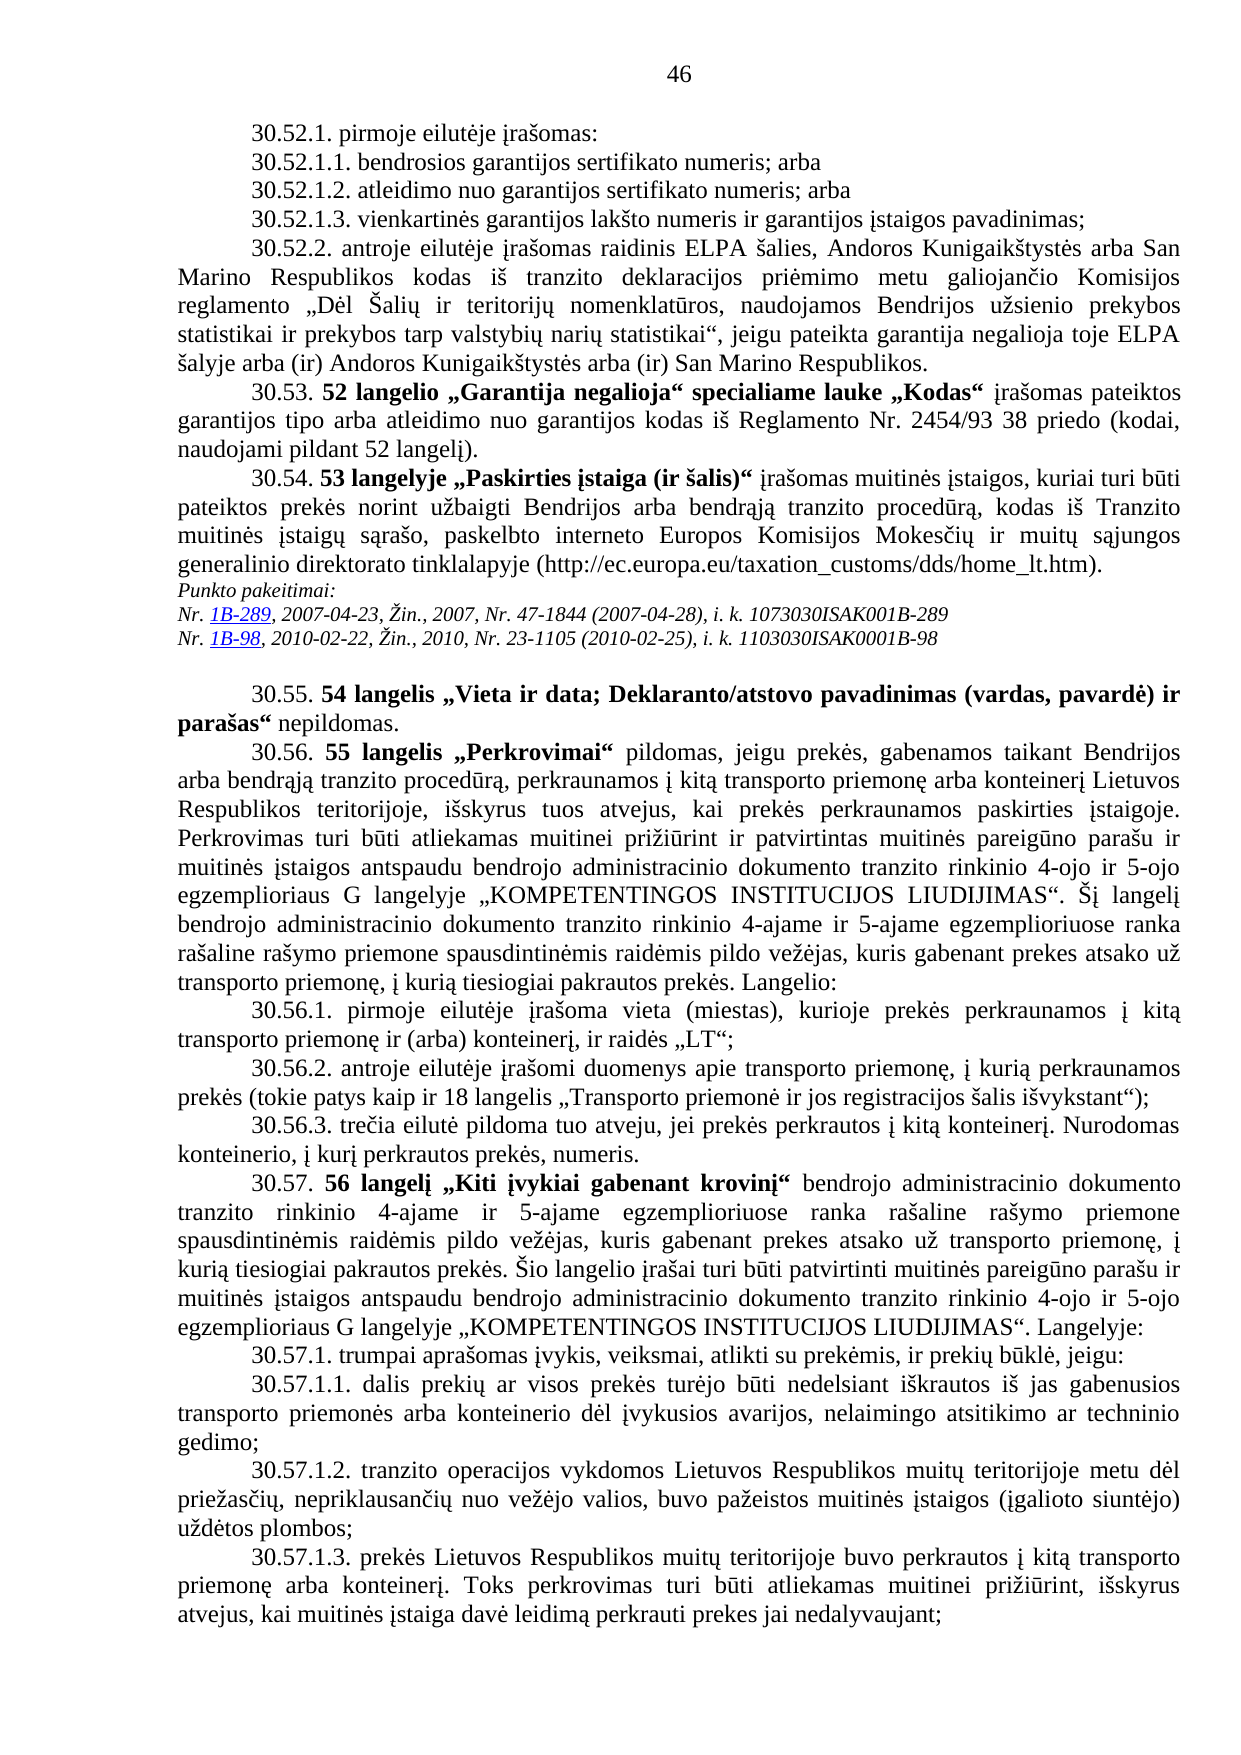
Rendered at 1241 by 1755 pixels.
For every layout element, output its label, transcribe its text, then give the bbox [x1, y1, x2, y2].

text 30.57.1.3. prekės Lietuvos Respublikos muitų teritorijoje buvo perkrautos į kitą transporto priemonę arba konteinerį. Toks perkrovimas turi būti atliekamas muitinei prižiūrint, išskyrus atvejus, kai muitinės įstaiga davė leidimą perkrauti prekes jai nedalyvaujant; [177, 1542, 1181, 1628]
text 30.52.2. antroje eilutėje įrašomas raidinis ELPA šalies, Andoros Kunigaikštystės arba San Marino Respublikos kodas iš tranzito deklaracijos priėmimo metu galiojančio Komisijos reglamento „Dėl Šalių ir teritorijų nomenklatūros, naudojamos Bendrijos užsienio prekybos statistikai ir prekybos tarp valstybių narių statistikai“, jeigu pateikta garantija negalioja toje ELPA šalyje arba (ir) Andoros Kunigaikštystės arba (ir) San Marino Respublikos. [177, 233, 1181, 377]
text 30.56.1. pirmoje eilutėje įrašoma vieta (miestas), kurioje prekės perkraunamos į kitą transporto priemonę ir (arba) konteinerį, ir raidės „LT“; [177, 995, 1181, 1053]
text 30.52.1.3. vienkartinės garantijos lakšto numeris ir garantijos įstaigos pavadinimas; [177, 204, 1181, 233]
text 30.57.1. trumpai aprašomas įvykis, veiksmai, atlikti su prekėmis, ir prekių būklė, jeigu: [177, 1340, 1181, 1369]
text 30.52.1. pirmoje eilutėje įrašomas: [177, 118, 1181, 147]
text 30.56.2. antroje eilutėje įrašomi duomenys apie transporto priemonę, į kurią perkraunamos prekės (tokie patys kaip ir 18 langelis „Transporto priemonė ir jos registracijos šalis išvykstant“); [177, 1053, 1181, 1110]
text 30.57.1.1. dalis prekių ar visos prekės turėjo būti nedelsiant iškrautos iš jas gabenusios transporto priemonės arba konteinerio dėl įvykusios avarijos, nelaimingo atsitikimo ar techninio gedimo; [177, 1369, 1181, 1455]
text 30.56.3. trečia eilutė pildoma tuo atveju, jei prekės perkrautos į kitą konteinerį. Nurodomas konteinerio, į kurį perkrautos prekės, numeris. [177, 1110, 1181, 1168]
text 30.57.1.2. tranzito operacijos vykdomos Lietuvos Respublikos muitų teritorijoje metu dėl priežasčių, nepriklausančių nuo vežėjo valios, buvo pažeistos muitinės įstaigos (įgalioto siuntėjo) uždėtos plombos; [177, 1455, 1181, 1542]
text 30.54. 53 langelyje „Paskirties įstaiga (ir šalis)“ įrašomas muitinės įstaigos, kuriai turi būti pateiktos prekės norint užbaigti Bendrijos arba bendrąją tranzito procedūrą, kodas iš Tranzito muitinės įstaigų sąrašo, paskelbto interneto Europos Komisijos Mokesčių ir muitų sąjungos generalinio direktorato tinklalapyje (http://ec.europa.eu/taxation_customs/dds/home_lt.htm). [177, 463, 1181, 578]
text 30.57. 56 langelį „Kiti įvykiai gabenant krovinį“ bendrojo administracinio dokumento tranzito rinkinio 4-ajame ir 5-ajame egzemplioriuose ranka rašaline rašymo priemone spausdintinėmis raidėmis pildo vežėjas, kuris gabenant prekes atsako už transporto priemonę, į kurią tiesiogiai pakrautos prekės. Šio langelio įrašai turi būti patvirtinti muitinės pareigūno parašu ir muitinės įstaigos antspaudu bendrojo administracinio dokumento tranzito rinkinio 4-ojo ir 5-ojo egzemplioriaus G langelyje „KOMPETENTINGOS INSTITUCIJOS LIUDIJIMAS“. Langelyje: [177, 1168, 1181, 1340]
text 30.55. 54 langelis „Vieta ir data; Deklaranto/atstovo pavadinimas (vardas, pavardė) ir parašas“ nepildomas. [177, 679, 1181, 737]
text 30.52.1.2. atleidimo nuo garantijos sertifikato numeris; arba [177, 176, 1181, 204]
text Nr. 1B-98, 2010-02-22, Žin., 2010, Nr. 23-1105 (2010-02-25), i. k. 1103030ISAK0001B-98 [177, 626, 1181, 650]
text Nr. 1B-289, 2007-04-23, Žin., 2007, Nr. 47-1844 (2007-04-28), i. k. 1073030ISAK001B-289 [177, 602, 1181, 626]
text Punkto pakeitimai: [177, 578, 1181, 602]
text 30.52.1.1. bendrosios garantijos sertifikato numeris; arba [177, 147, 1181, 176]
text 30.53. 52 langelio „Garantija negalioja“ specialiame lauke „Kodas“ įrašomas pateiktos garantijos tipo arba atleidimo nuo garantijos kodas iš Reglamento Nr. 2454/93 38 priedo (kodai, naudojami pildant 52 langelį). [177, 377, 1181, 463]
text 30.56. 55 langelis „Perkrovimai“ pildomas, jeigu prekės, gabenamos taikant Bendrijos arba bendrąją tranzito procedūrą, perkraunamos į kitą transporto priemonę arba konteinerį Lietuvos Respublikos teritorijoje, išskyrus tuos atvejus, kai prekės perkraunamos paskirties įstaigoje. Perkrovimas turi būti atliekamas muitinei prižiūrint ir patvirtintas muitinės pareigūno parašu ir muitinės įstaigos antspaudu bendrojo administracinio dokumento tranzito rinkinio 4-ojo ir 5-ojo egzemplioriaus G langelyje „KOMPETENTINGOS INSTITUCIJOS LIUDIJIMAS“. Šį langelį bendrojo administracinio dokumento tranzito rinkinio 4-ajame ir 5-ajame egzemplioriuose ranka rašaline rašymo priemone spausdintinėmis raidėmis pildo vežėjas, kuris gabenant prekes atsako už transporto priemonę, į kurią tiesiogiai pakrautos prekės. Langelio: [177, 737, 1181, 995]
